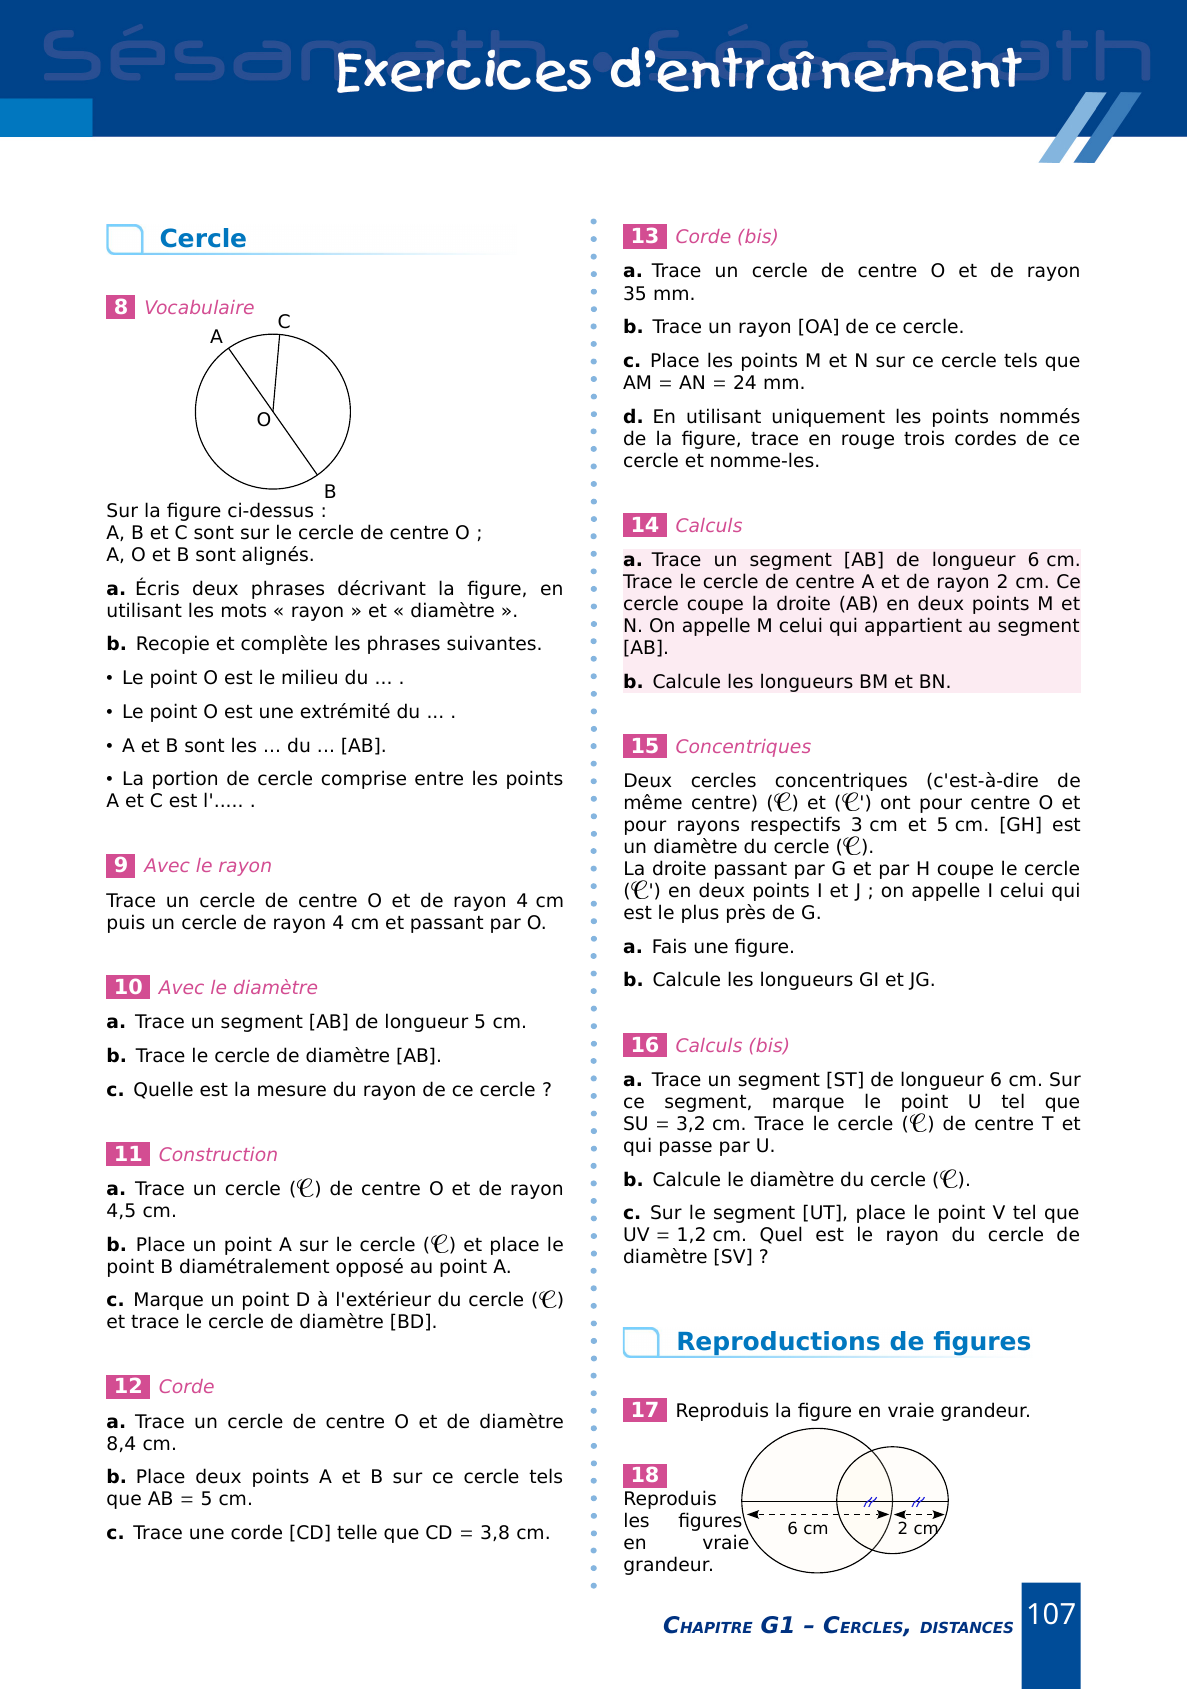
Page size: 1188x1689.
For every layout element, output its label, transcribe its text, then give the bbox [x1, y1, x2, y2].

list Quelle est la mesure du rayon de ce cercle ? [106, 1078, 564, 1100]
list Calcule les longueurs BM et BN. [623, 671, 1081, 693]
list La portion de cercle comprise entre les points A et C est l'..... . [106, 768, 564, 812]
picture [296, 1178, 314, 1197]
list Écris deux phrases décrivant la figure, en utilisant les mots « rayon » et « diamètre ». [106, 577, 564, 621]
list A [743, 1463, 850, 1501]
list Trace un cercle () de centre O et de rayon 4,5 cm. [106, 1178, 564, 1222]
picture [0, 0, 1187, 163]
list Construction [150, 1142, 564, 1166]
list Place un point A sur le cercle () et place le point B diamétralement opposé au point A. [106, 1233, 564, 1277]
list Recopie et complète les phrases suivantes. [106, 633, 564, 655]
picture [630, 880, 649, 899]
list En utilisant uniquement les points nommés de la figure, trace en rouge trois cordes de ce cercle et nomme-les. [623, 406, 1081, 472]
list Trace un rayon [OA] de ce cercle. [623, 316, 1081, 338]
picture [430, 1234, 449, 1253]
text 4,5 cm [838, 1463, 891, 1501]
list Reproductions de figures [1034, 1327, 1081, 1356]
list Trace une corde [CD] telle que CD = 3,8 cm. [106, 1522, 564, 1544]
list Corde (bis) [667, 224, 1081, 249]
list Calcule le diamètre du cercle (). [623, 1168, 1081, 1190]
list Place les points M et N sur ce cercle tels que AM = AN = 24 mm. [623, 350, 1081, 394]
list Vocabulaire [135, 295, 564, 319]
list Avec le diamètre [150, 975, 564, 999]
list A [883, 1463, 947, 1501]
picture [773, 792, 792, 811]
picture [538, 1290, 557, 1308]
picture [909, 1113, 927, 1132]
list Le point O est une extrémité du ... . [106, 701, 564, 723]
list Reproduis la figure en vraie grandeur. [667, 1398, 1081, 1422]
list Reproduis les figures en vraie grandeur. [623, 1463, 1081, 1576]
list Trace le cercle de diamètre [AB]. [106, 1045, 564, 1067]
picture [106, 224, 517, 255]
list Trace un cercle de centre O et de diamètre 8,4 cm. [106, 1411, 564, 1454]
list Calcule les longueurs GI et JG. [623, 969, 1081, 991]
list Le point O est le milieu du ... . [106, 667, 564, 689]
list Calculs [667, 513, 1081, 537]
list Deux cercles concentriques (c'est‑à‑dire de même centre) () et (') ont pour centre O et pour rayons respectifs 3 cm et 5 cm. [GH] est un diamètre du cercle (). La droite passant par G et par H coupe le cercle (') en deux points I et J ; on appelle I celui qui est le plus près de G. [623, 770, 1081, 924]
list Corde [106, 1374, 564, 1399]
text 4,5 cm [838, 1502, 891, 1548]
list Trace un segment [ST] de longueur 6 cm. Sur ce segment, marque le point U tel que SU = 3,2 cm. Trace le cercle () de centre T et qui passe par U. [623, 1069, 1081, 1157]
picture [622, 1327, 1034, 1358]
list Trace un segment [AB] de longueur 5 cm. [106, 1011, 564, 1033]
list A [743, 1502, 870, 1572]
list Trace un cercle de centre O et de rayon 4 cm puis un cercle de rayon 4 cm et passant par O. [106, 889, 564, 933]
list A [875, 1502, 947, 1553]
list Trace un segment [AB] de longueur 6 cm. Trace le cercle de centre A et de rayon 2 cm. Ce cercle coupe la droite (AB) en deux points M et N. On appelle M celui qui appartient au segment [AB]. [623, 549, 1081, 659]
list Calculs (bis) [667, 1033, 1081, 1057]
list Trace un cercle de centre O et de rayon 35 mm. [623, 260, 1081, 304]
picture [939, 1169, 958, 1188]
list Sur le segment [UT], place le point V tel que UV = 1,2 cm. Quel est le rayon du cercle de diamètre [SV] ? [623, 1202, 1081, 1268]
list A et B sont les ... du ... [AB]. [106, 734, 564, 756]
list Concentriques [667, 734, 1081, 758]
picture [841, 792, 860, 811]
text Cercle [517, 224, 564, 254]
list Avec le rayon [106, 853, 564, 878]
text Sur la figure ci-dessus : A, B et C sont sur le cercle de centre O ; A, O et B sont alignés. [106, 500, 564, 566]
list Fais une figure. [623, 936, 1081, 958]
picture [842, 836, 861, 855]
list Marque un point D à l'extérieur du cercle () et trace le cercle de diamètre [BD]. [106, 1289, 564, 1333]
list Place deux points A et B sur ce cercle tels que AB = 5 cm. [106, 1466, 564, 1510]
